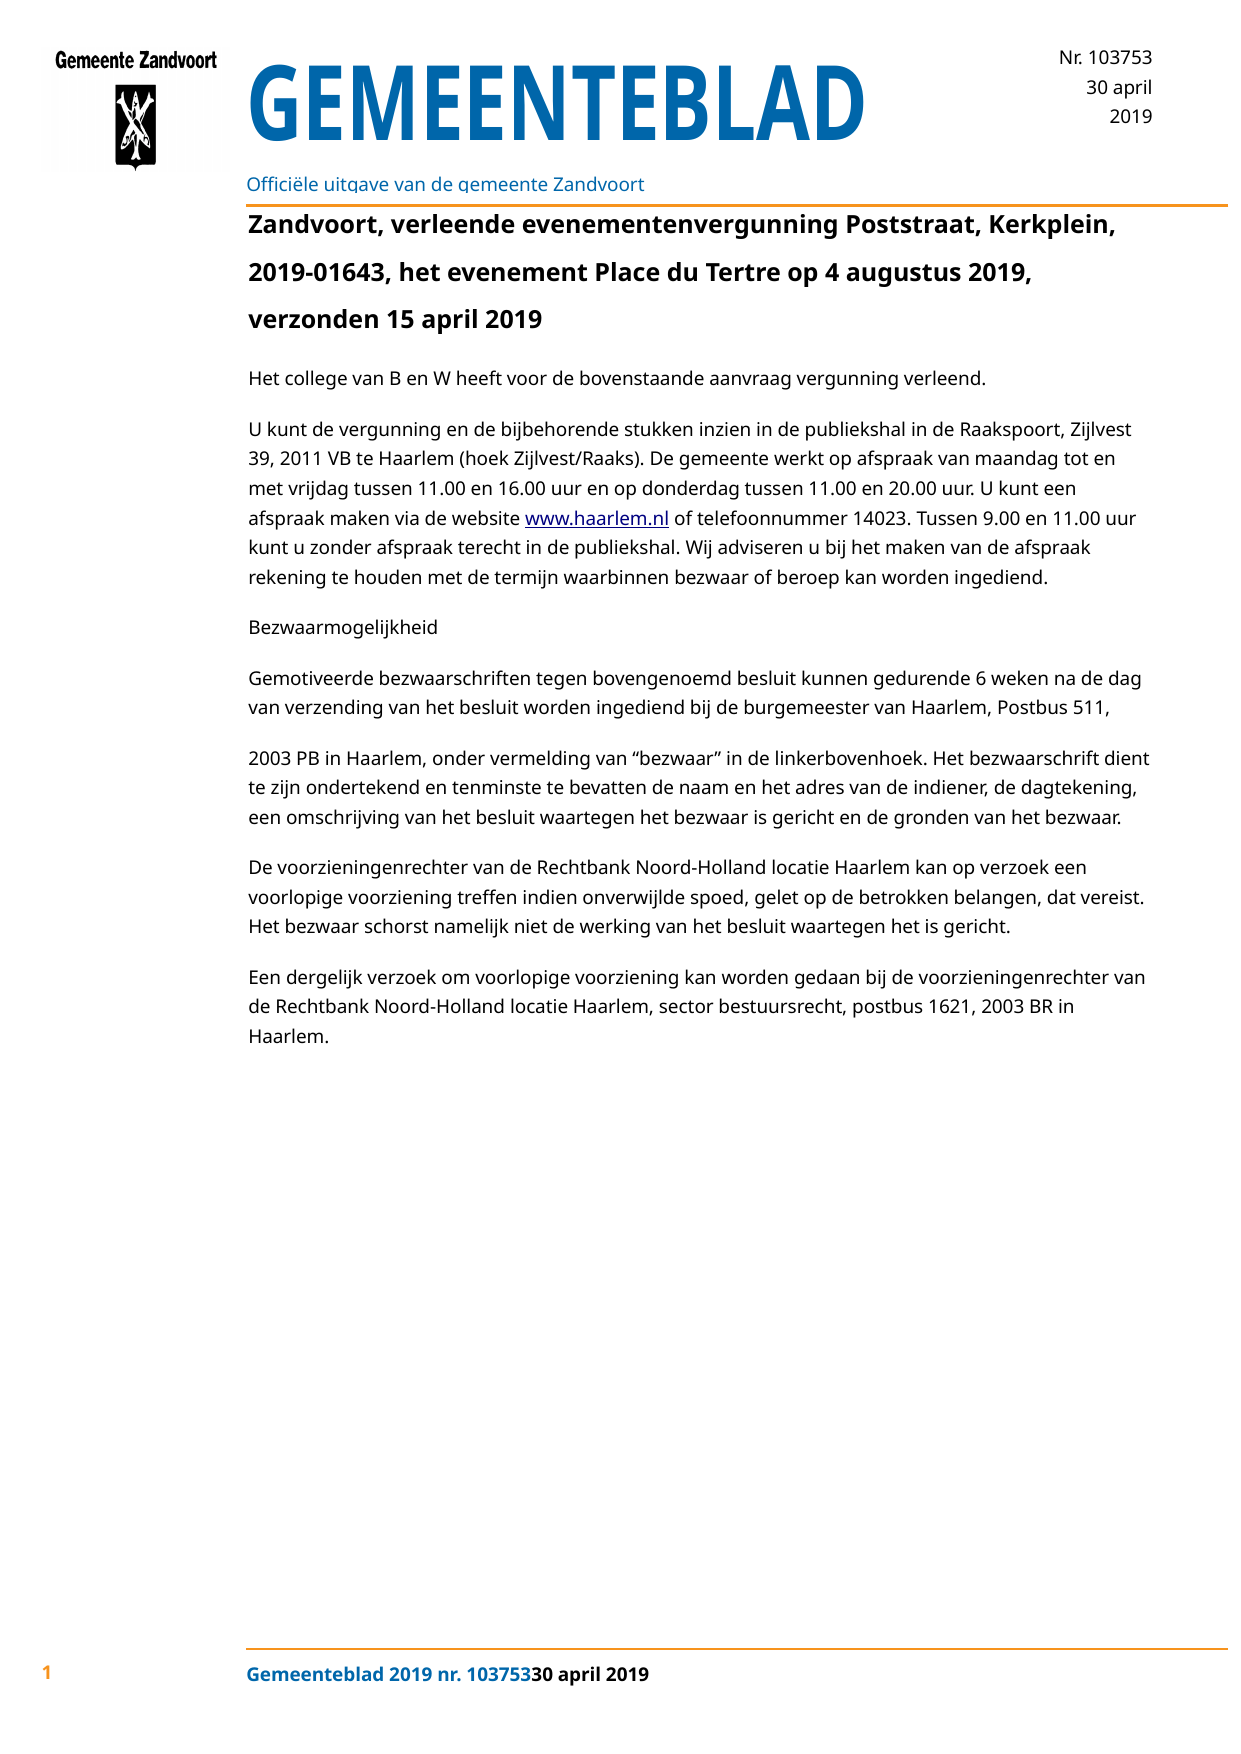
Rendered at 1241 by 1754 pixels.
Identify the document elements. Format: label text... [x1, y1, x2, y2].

text De voorzieningenrechter van de Rechtbank Noord-Holland locatie Haarlem kan op verzoek een voorlopige voorziening treffen indien onverwijlde spoed, gelet op de betrokken belangen, dat vereist. Het bezwaar schorst namelijk niet de werking van het besluit waartegen het is gericht. [248, 854, 1152, 939]
picture [41, 47, 231, 172]
text Een dergelijk verzoek om voorlopige voorziening kan worden gedaan bij de voorzieningenrechter van de Rechtbank Noord-Holland locatie Haarlem, sector bestuursrecht, postbus 1621, 2003 BR in Haarlem. [248, 964, 1152, 1049]
text Zandvoort, verleende evenementenvergunning Poststraat, Kerkplein, 2019-01643, het evenement Place du Tertre op 4 augustus 2019, verzonden 15 april 2019 [248, 207, 1152, 336]
text 2003 PB in Haarlem, onder vermelding van “bezwaar” in de linkerbovenhoek. Het bezwaarschrift dient te zijn ondertekend en tenminste te bevatten de naam en het adres van de indiener, de dagtekening, een omschrijving van het besluit waartegen het bezwaar is gericht en de gronden van het bezwaar. [248, 745, 1152, 829]
text Het college van B en W heeft voor de bovenstaande aanvraag vergunning verleend. [248, 366, 1152, 391]
text Gemotiveerde bezwaarschriften tegen bovengenoemd besluit kunnen gedurende 6 weken na de dag van verzending van het besluit worden ingediend bij de burgemeester van Haarlem, Postbus 511, [248, 665, 1152, 720]
text U kunt de vergunning en de bijbehorende stukken inzien in de publiekshal in de Raakspoort, Zijlvest 39, 2011 VB te Haarlem (hoek Zijlvest/Raaks). De gemeente werkt op afspraak van maandag tot en met vrijdag tussen 11.00 en 16.00 uur en op donderdag tussen 11.00 en 20.00 uur. U kunt een afspraak maken via de website www.haarlem.nl of telefoonnummer 14023. Tussen 9.00 en 11.00 uur kunt u zonder afspraak terecht in de publiekshal. Wij adviseren u bij het maken van de afspraak rekening te houden met de termijn waarbinnen bezwaar of beroep kan worden ingediend. [248, 416, 1152, 589]
text Bezwaarmogelijkheid [248, 614, 1152, 640]
